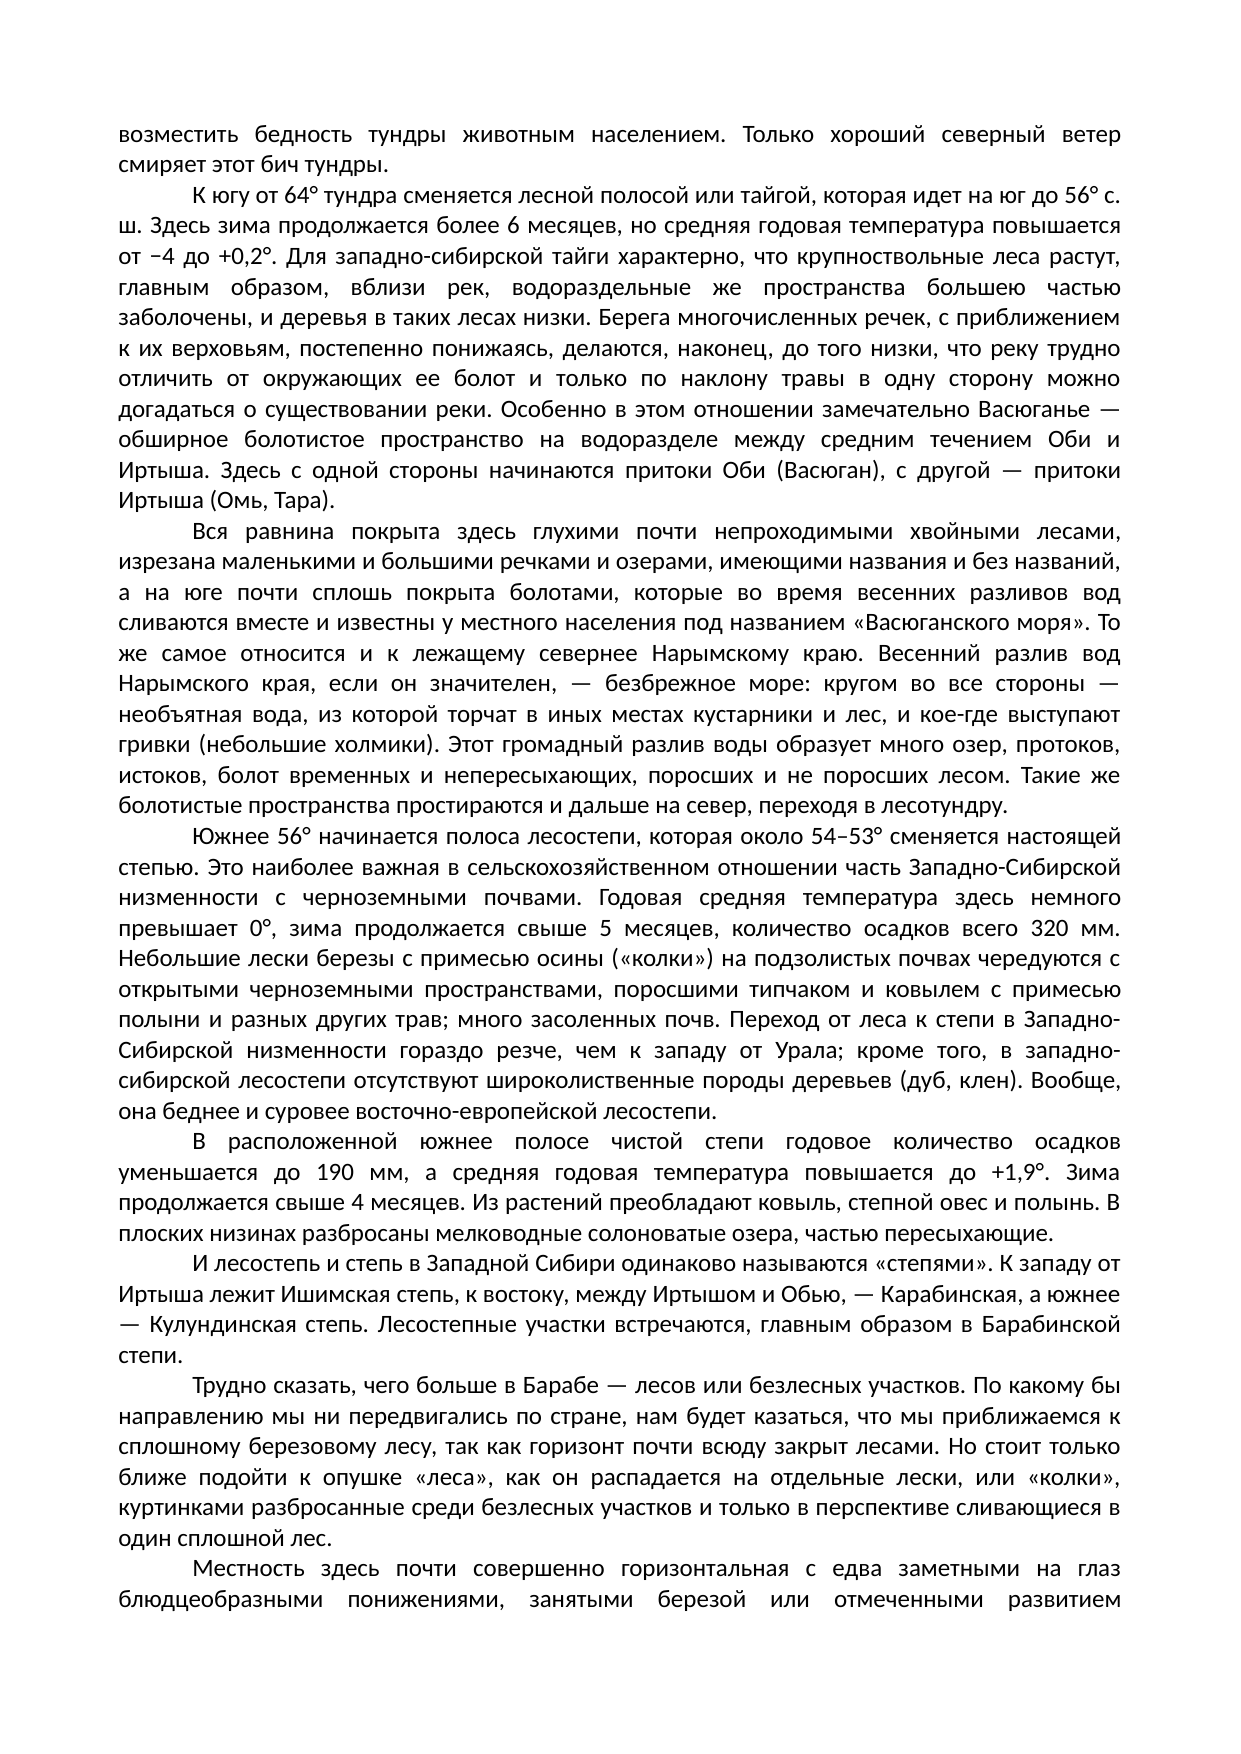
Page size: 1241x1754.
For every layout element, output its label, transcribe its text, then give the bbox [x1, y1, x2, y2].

text И лесостепь и степь в Западной Сибири одинаково называются «степями». К западу от Иртыша лежит Ишимская степь, к востоку, между Иртышом и Обью, — Карабинская, а южнее — Кулундинская степь. Лесостепные участки встречаются, главным образом в Барабинской степи. [118, 1247, 1122, 1369]
text В расположенной южнее полосе чистой степи годовое количество осадков уменьшается до 190 мм, а средняя годовая температура повышается до +1,9°. Зима продолжается свыше 4 месяцев. Из растений преобладают ковыль, степной овес и полынь. В плоских низинах разбросаны мелководные солоноватые озера, частью пересыхающие. [118, 1125, 1122, 1247]
text Трудно сказать, чего больше в Барабе — лесов или безлесных участков. По какому бы направлению мы ни передвигались по стране, нам будет казаться, что мы приближаемся к сплошному березовому лесу, так как горизонт почти всюду закрыт лесами. Но стоит только ближе подойти к опушке «леса», как он распадается на отдельные лески, или «колки», куртинками разбросанные среди безлесных участков и только в перспективе сливающиеся в один сплошной лес. [118, 1369, 1122, 1553]
text возместить бедность тундры животным населением. Только хороший северный ветер смиряет этот бич тундры. [118, 118, 1122, 179]
text Местность здесь почти совершенно горизонтальная с едва заметными на глаз блюдцеобразными понижениями, занятыми березой или отмеченными развитием [118, 1553, 1122, 1614]
text Южнее 56° начинается полоса лесостепи, которая около 54–53° сменяется настоящей степью. Это наиболее важная в сельскохозяйственном отношении часть Западно-Сибирской низменности с черноземными почвами. Годовая средняя температура здесь немного превышает 0°, зима продолжается свыше 5 месяцев, количество осадков всего 320 мм. Небольшие лески березы с примесью осины («колки») на подзолистых почвах чередуются с открытыми черноземными пространствами, поросшими типчаком и ковылем с примесью полыни и разных других трав; много засоленных почв. Переход от леса к степи в Западно-Сибирской низменности гораздо резче, чем к западу от Урала; кроме того, в западно-сибирской лесостепи отсутствуют широколиственные породы деревьев (дуб, клен). Вообще, она беднее и суровее восточно-европейской лесостепи. [118, 820, 1122, 1125]
text К югу от 64° тундра сменяется лесной полосой или тайгой, которая идет на юг до 56° с. ш. Здесь зима продолжается более 6 месяцев, но средняя годовая температура повышается от −4 до +0,2°. Для западно-сибирской тайги характерно, что крупноствольные леса растут, главным образом, вблизи рек, водораздельные же пространства большею частью заболочены, и деревья в таких лесах низки. Берега многочисленных речек, с приближением к их верховьям, постепенно понижаясь, делаются, наконец, до того низки, что реку трудно отличить от окружающих ее болот и только по наклону травы в одну сторону можно догадаться о существовании реки. Особенно в этом отношении замечательно Васюганье — обширное болотистое пространство на водоразделе между средним течением Оби и Иртыша. Здесь с одной стороны начинаются притоки Оби (Васюган), с другой — притоки Иртыша (Омь, Тара). [118, 179, 1122, 515]
text Вся равнина покрыта здесь глухими почти непроходимыми хвойными лесами, изрезана маленькими и большими речками и озерами, имеющими названия и без названий, а на юге почти сплошь покрыта болотами, которые во время весенних разливов вод сливаются вместе и известны у местного населения под названием «Васюганского моря». То же самое относится и к лежащему севернее Нарымскому краю. Весенний разлив вод Нарымского края, если он значителен, — безбрежное море: кругом во все стороны — необъятная вода, из которой торчат в иных местах кустарники и лес, и кое-где выступают гривки (небольшие холмики). Этот громадный разлив воды образует много озер, протоков, истоков, болот временных и непересыхающих, поросших и не поросших лесом. Такие же болотистые пространства простираются и дальше на север, переходя в лесотундру. [118, 515, 1122, 820]
